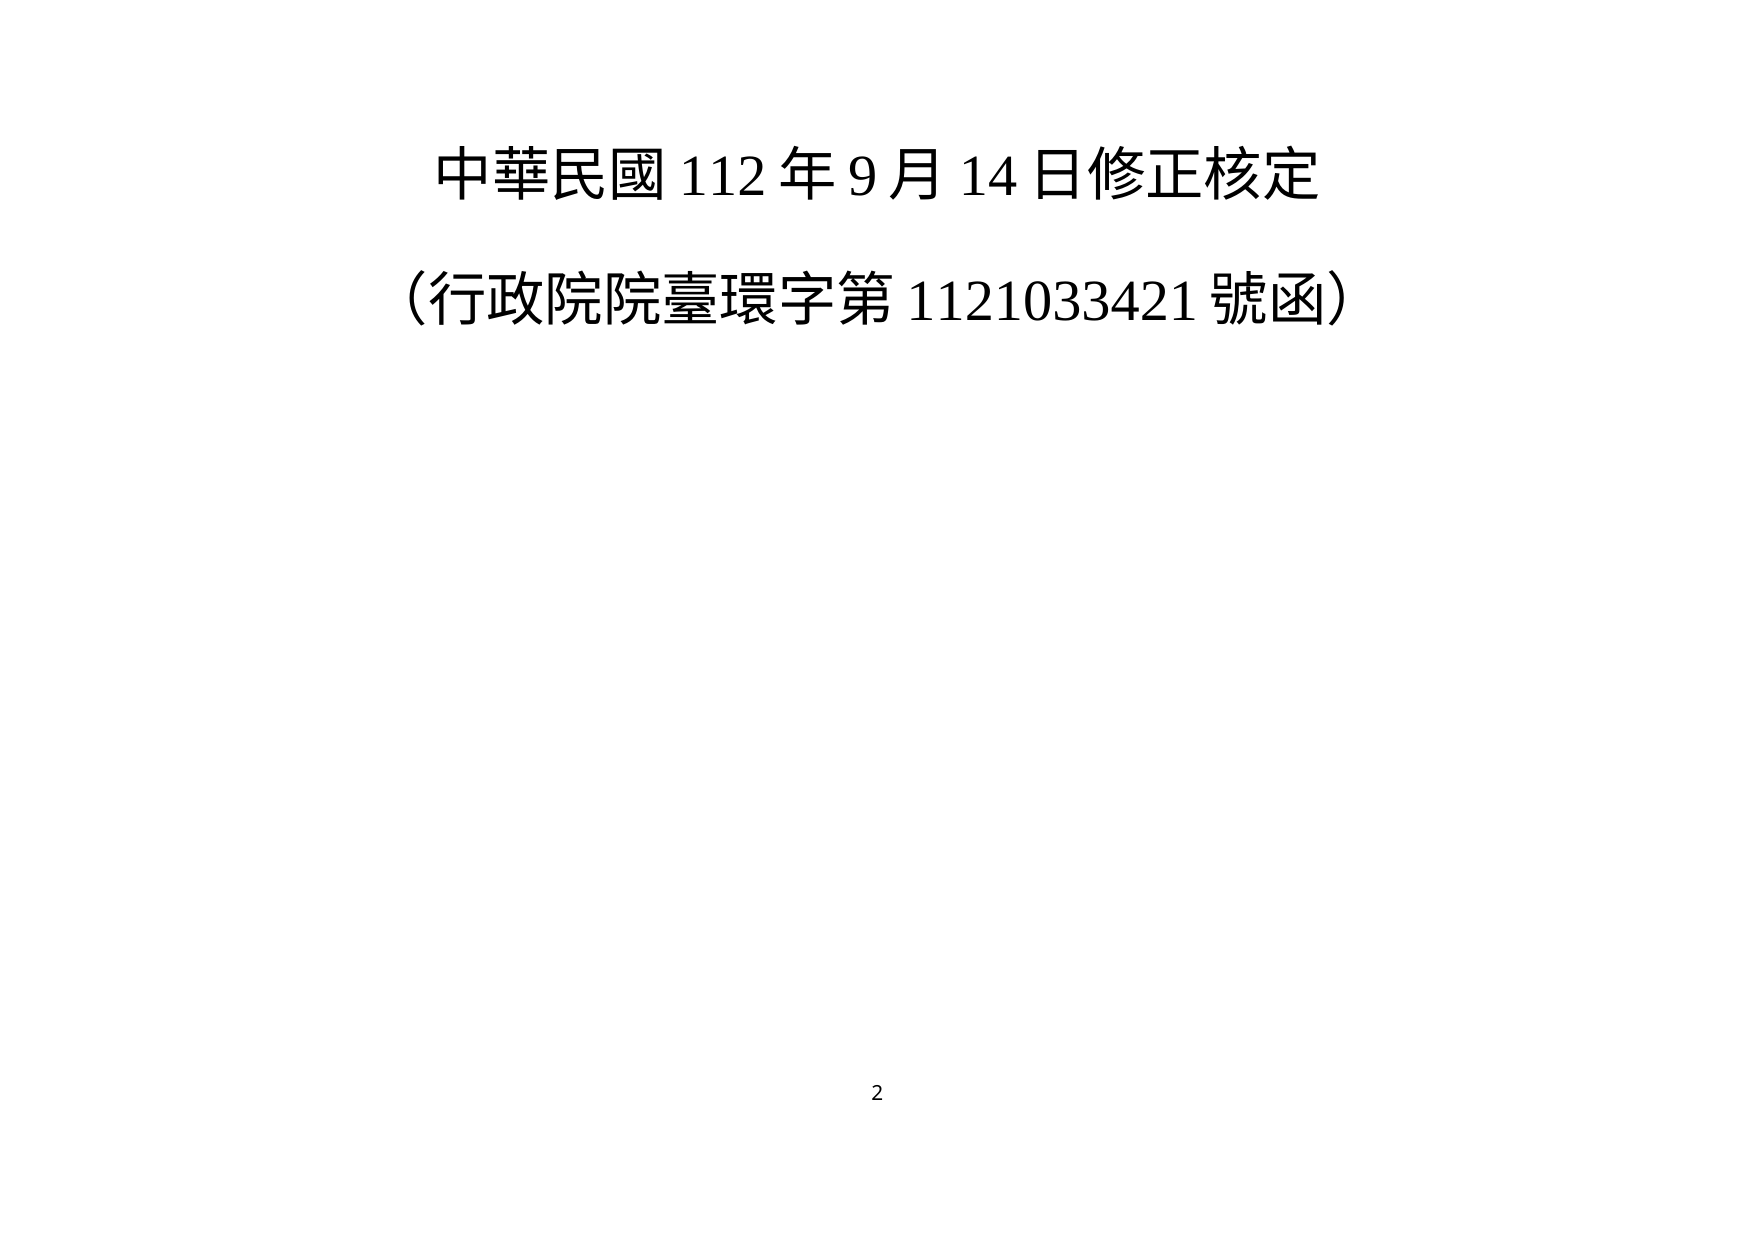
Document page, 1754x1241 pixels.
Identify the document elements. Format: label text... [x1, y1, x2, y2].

text 中華民國112年9月14日修正核定 [148, 97, 1606, 222]
text （行政院院臺環字第1121033421號函） [148, 222, 1606, 347]
